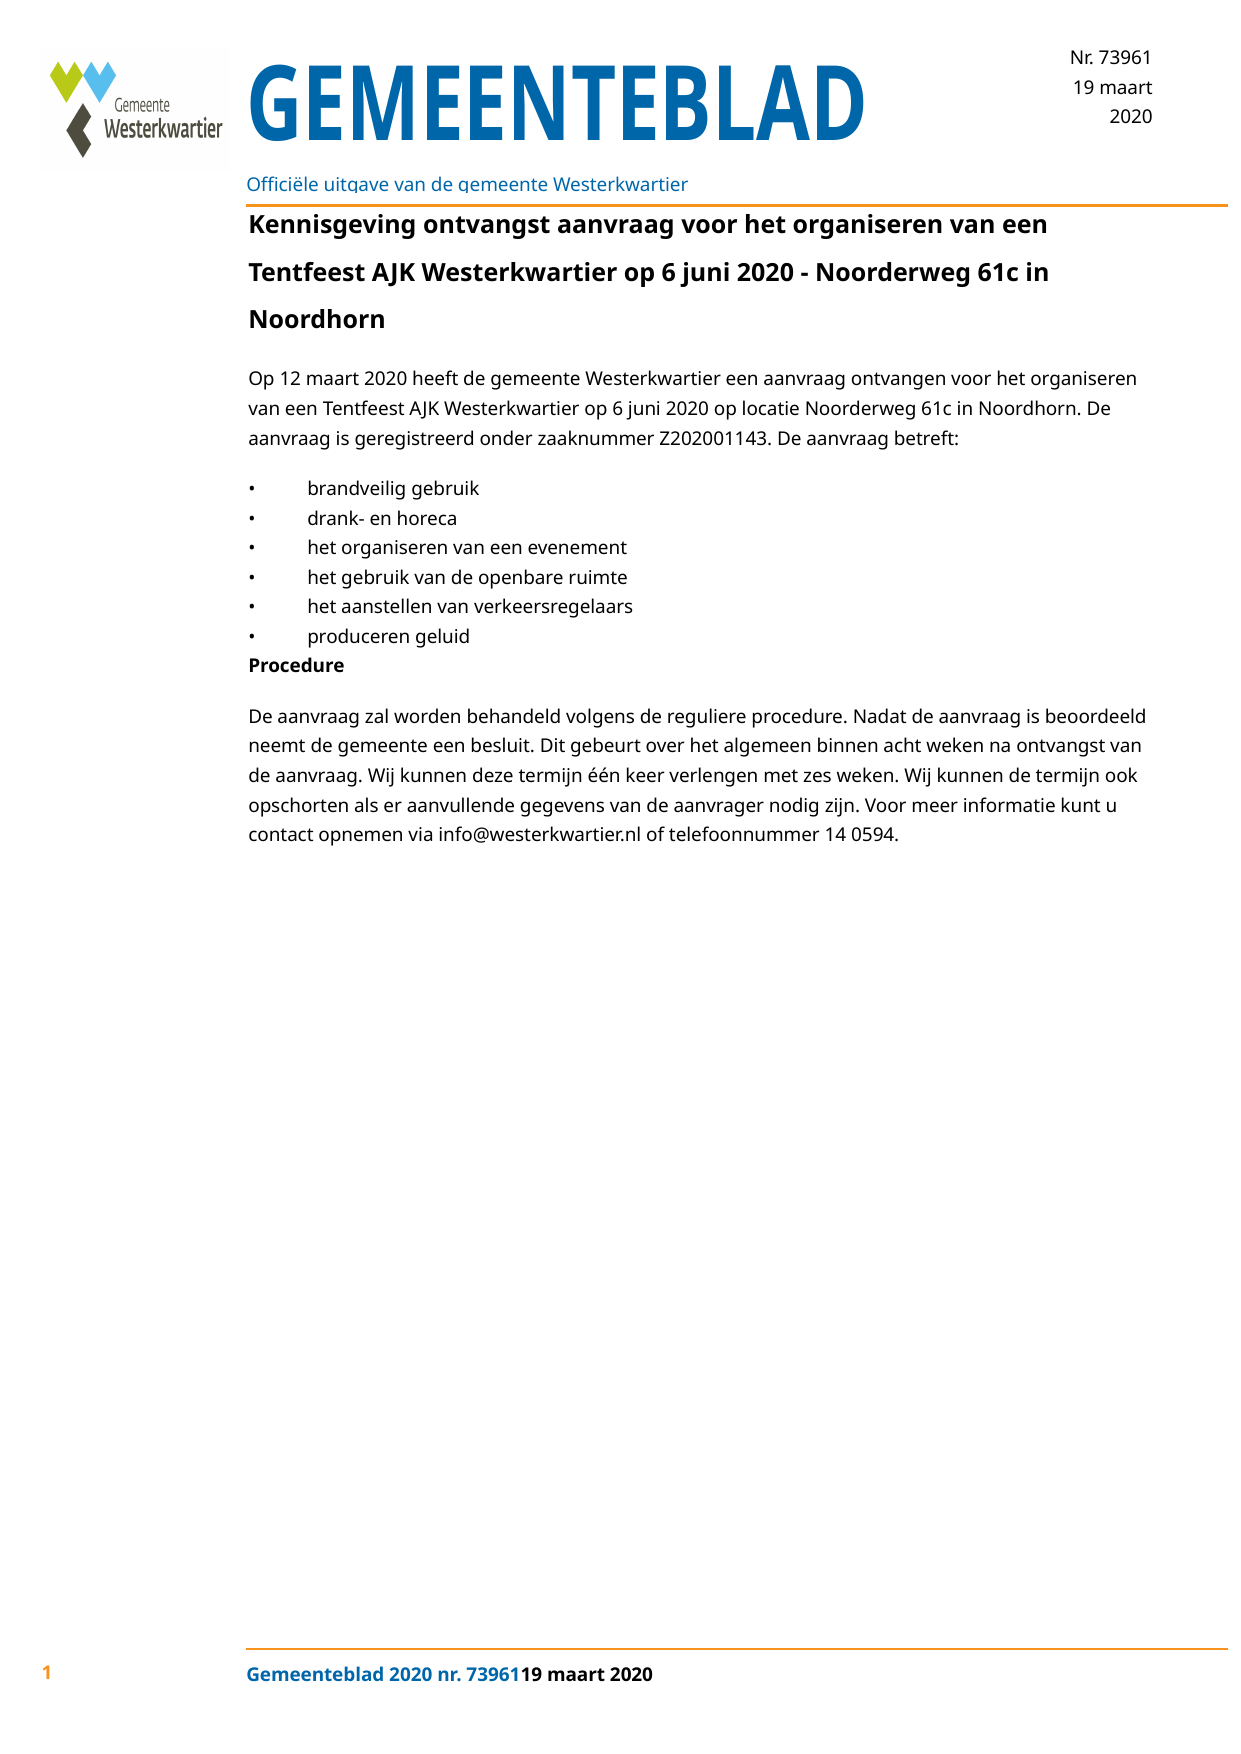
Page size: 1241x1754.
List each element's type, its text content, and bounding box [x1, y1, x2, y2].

list het organiseren van een evenement [248, 534, 1152, 560]
text Procedure [248, 653, 1152, 678]
list brandveilig gebruik [248, 475, 1152, 501]
list het gebruik van de openbare ruimte [248, 564, 1152, 589]
list het aanstellen van verkeersregelaars [248, 593, 1152, 619]
text Kennisgeving ontvangst aanvraag voor het organiseren van een Tentfeest AJK Westerkwartier op 6 juni 2020 - Noorderweg 61c in Noordhorn [248, 207, 1152, 336]
list produceren geluid [248, 623, 1152, 649]
picture [41, 47, 231, 172]
text De aanvraag zal worden behandeld volgens de reguliere procedure. Nadat de aanvraag is beoordeeld neemt de gemeente een besluit. Dit gebeurt over het algemeen binnen acht weken na ontvangst van de aanvraag. Wij kunnen deze termijn één keer verlengen met zes weken. Wij kunnen de termijn ook opschorten als er aanvullende gegevens van de aanvrager nodig zijn. Voor meer informatie kunt u contact opnemen via info@westerkwartier.nl of telefoonnummer 14 0594. [248, 703, 1152, 847]
list drank- en horeca [248, 505, 1152, 530]
text Op 12 maart 2020 heeft de gemeente Westerkwartier een aanvraag ontvangen voor het organiseren van een Tentfeest AJK Westerkwartier op 6 juni 2020 op locatie Noorderweg 61c in Noordhorn. De aanvraag is geregistreerd onder zaaknummer Z202001143. De aanvraag betreft: [248, 366, 1152, 450]
